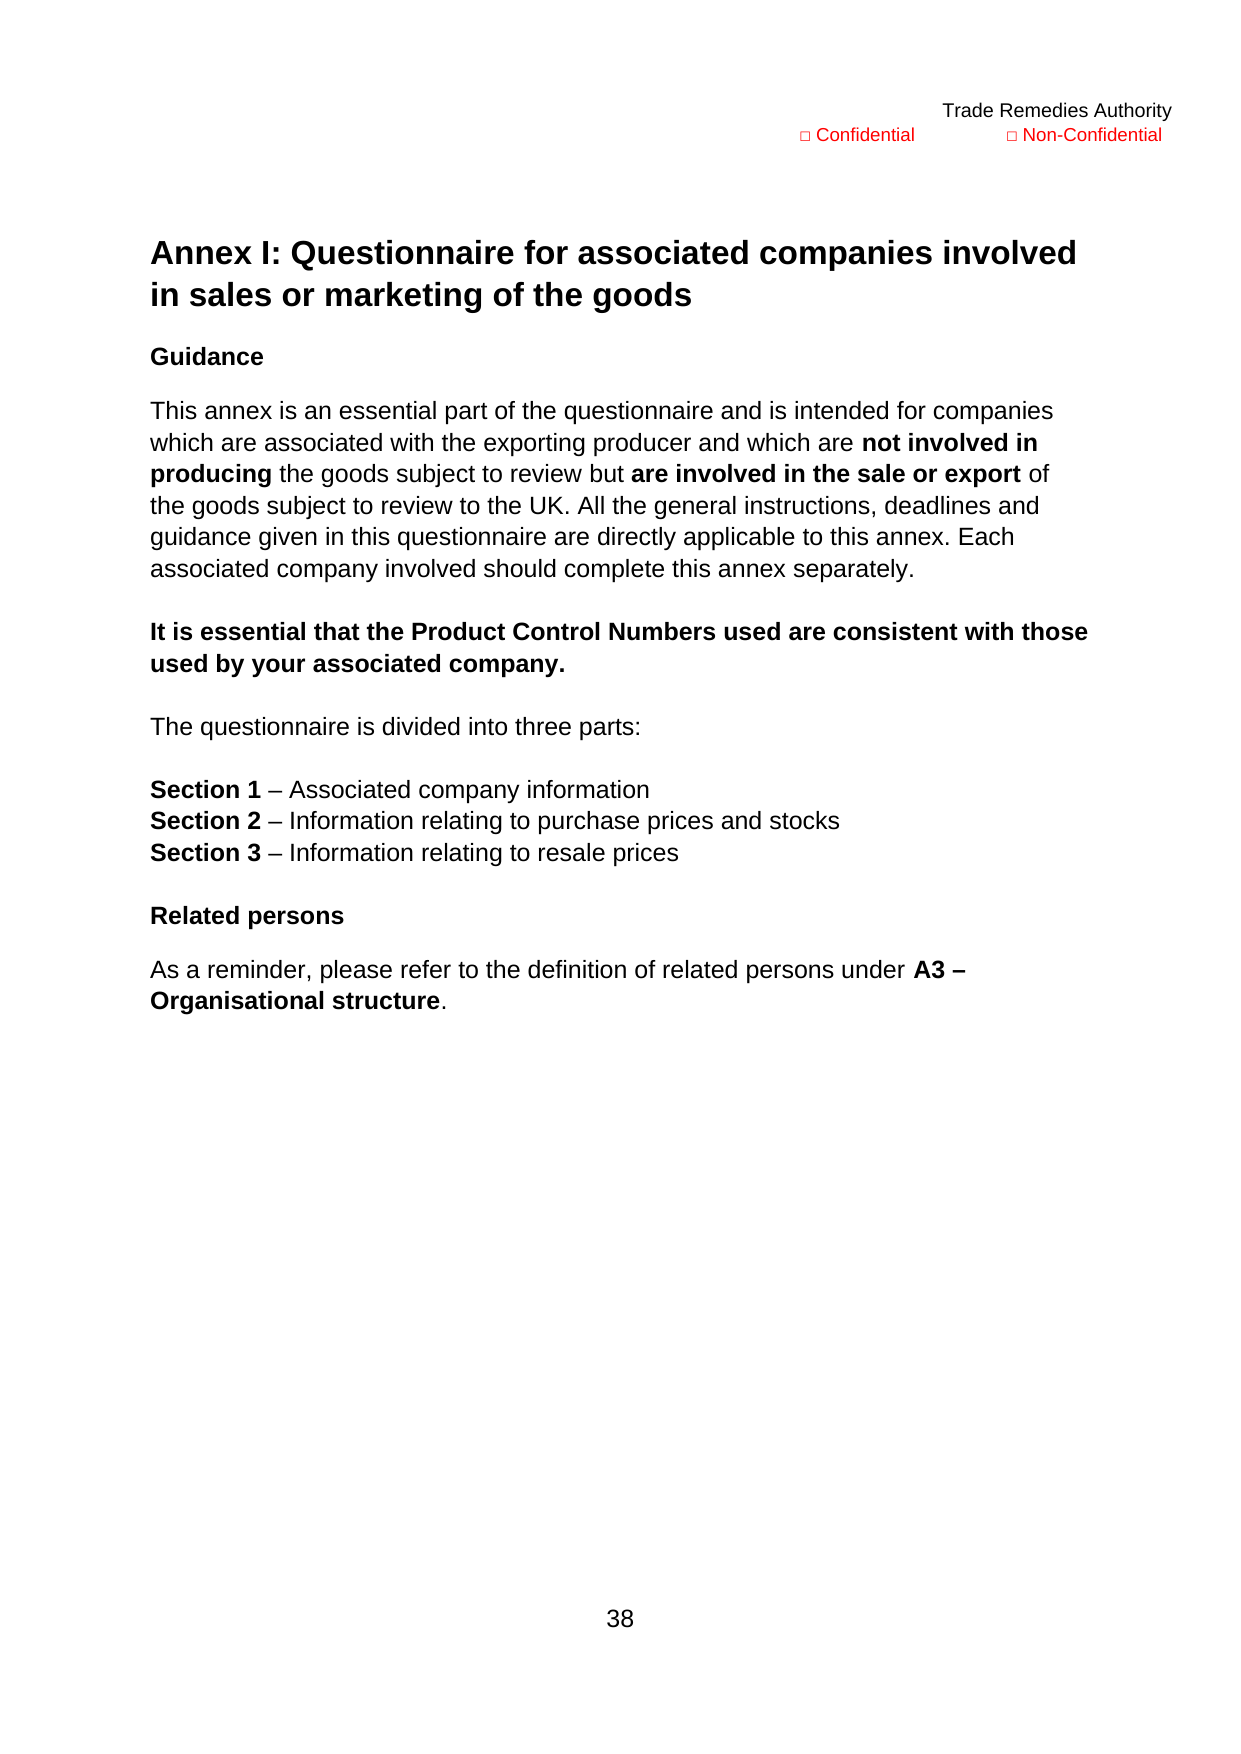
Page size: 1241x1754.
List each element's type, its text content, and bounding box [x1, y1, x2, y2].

text The questionnaire is divided into three parts: [150, 712, 1090, 740]
text Section 3 – Information relating to resale prices [150, 838, 1090, 867]
text As a reminder, please refer to the definition of related persons under A3 – Organisational structure. [150, 955, 1090, 1015]
text This annex is an essential part of the questionnaire and is intended for companies which are associated with the exporting producer and which are not involved in producing the goods subject to review but are involved in the sale or export of the goods subject to review to the UK. All the general instructions, deadlines and guidance given in this questionnaire are directly applicable to this annex. Each associated company involved should complete this annex separately. [150, 396, 1090, 583]
text It is essential that the Product Control Numbers used are consistent with those used by your associated company. [150, 617, 1090, 677]
text Section 2 – Information relating to purchase prices and stocks [150, 806, 1090, 835]
subtitle Related persons [150, 901, 1090, 930]
subtitle Guidance [150, 342, 1090, 371]
text Section 1 – Associated company information [150, 775, 1090, 803]
subtitle Annex I: Questionnaire for associated companies involved in sales or marketing of the goods [150, 233, 1090, 313]
